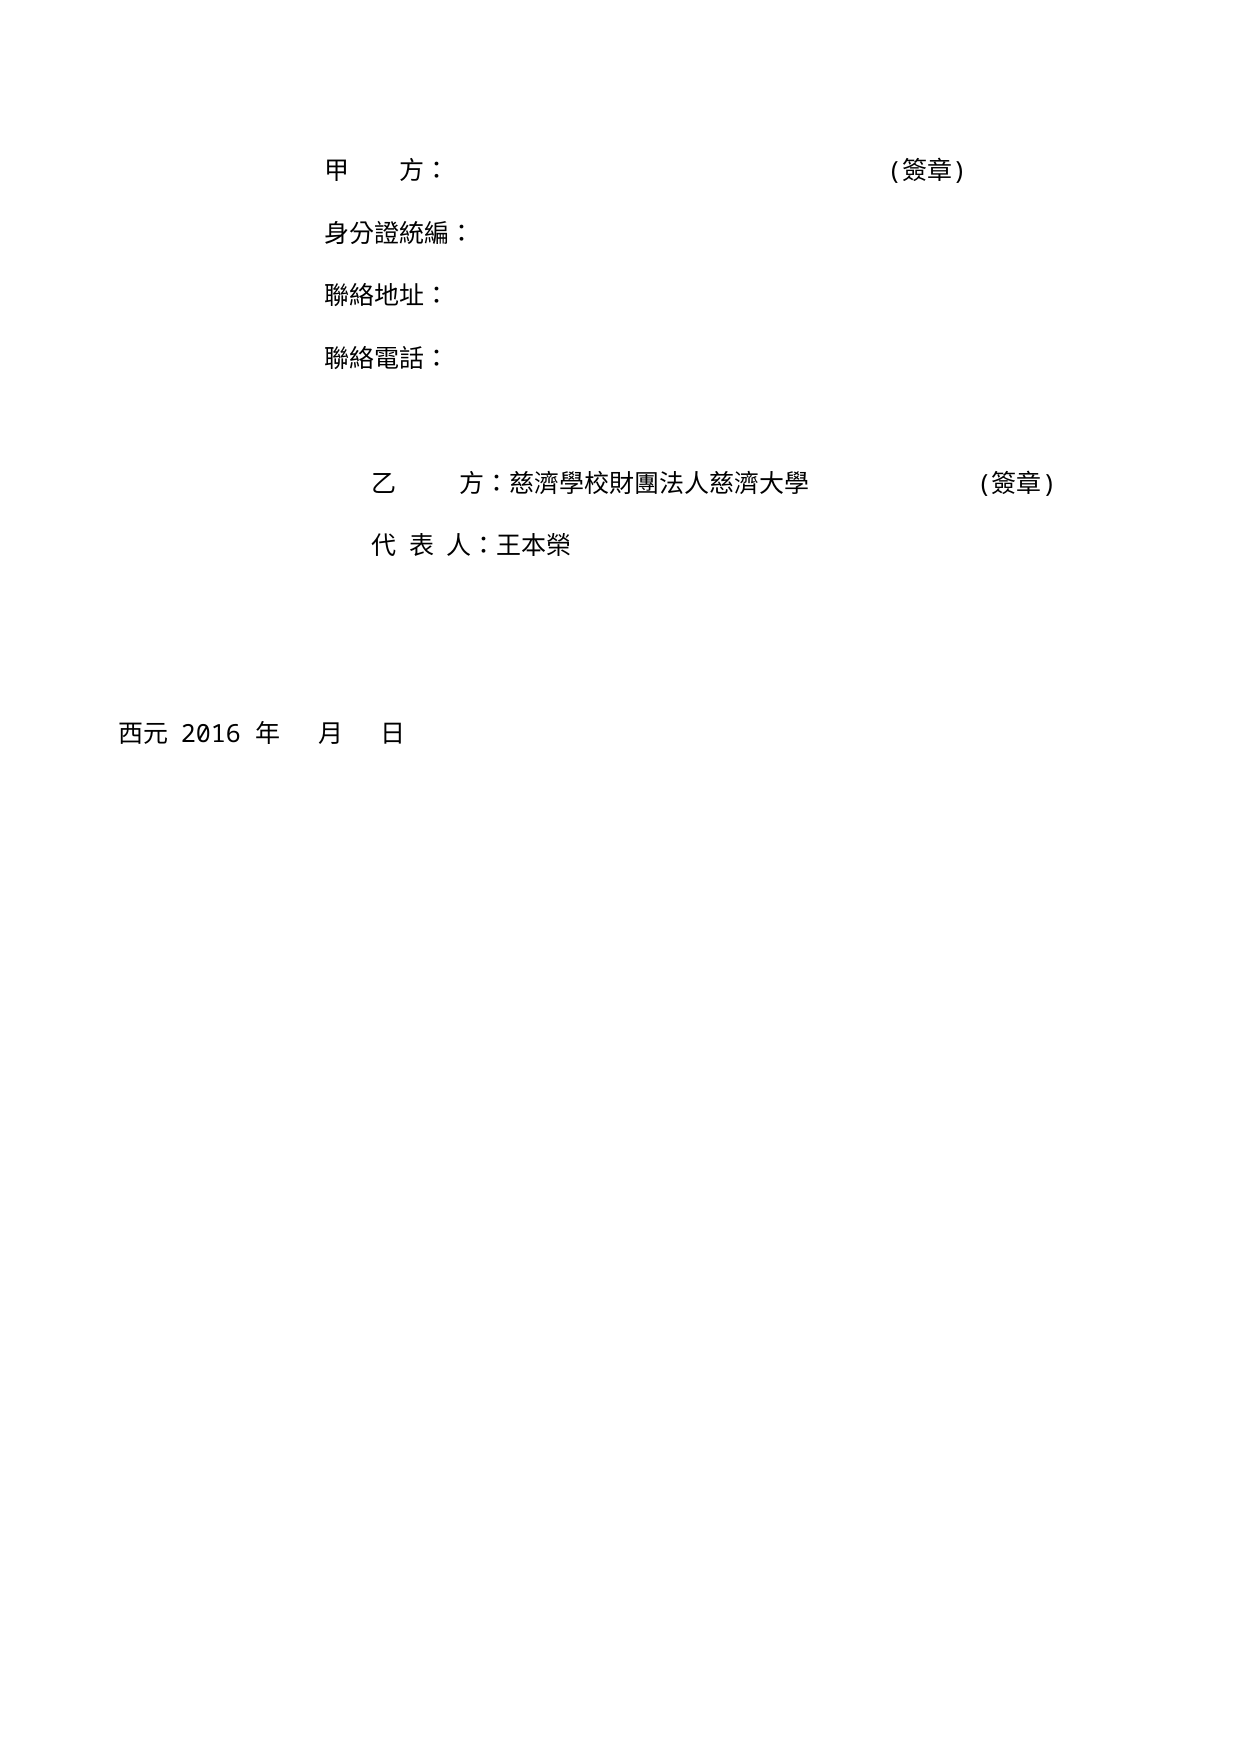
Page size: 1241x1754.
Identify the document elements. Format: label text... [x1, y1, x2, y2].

text 聯絡電話： [324, 314, 1122, 377]
text 聯絡地址： [324, 252, 1122, 314]
text 身分證統編： [324, 189, 1122, 252]
text 甲 方： (簽章) [324, 127, 1122, 189]
text 西元 2016 年 月 日 [118, 689, 1122, 752]
text 代 表 人：王本榮 [57, 502, 1122, 564]
text 乙 方：慈濟學校財團法人慈濟大學 (簽章) [57, 439, 1122, 502]
